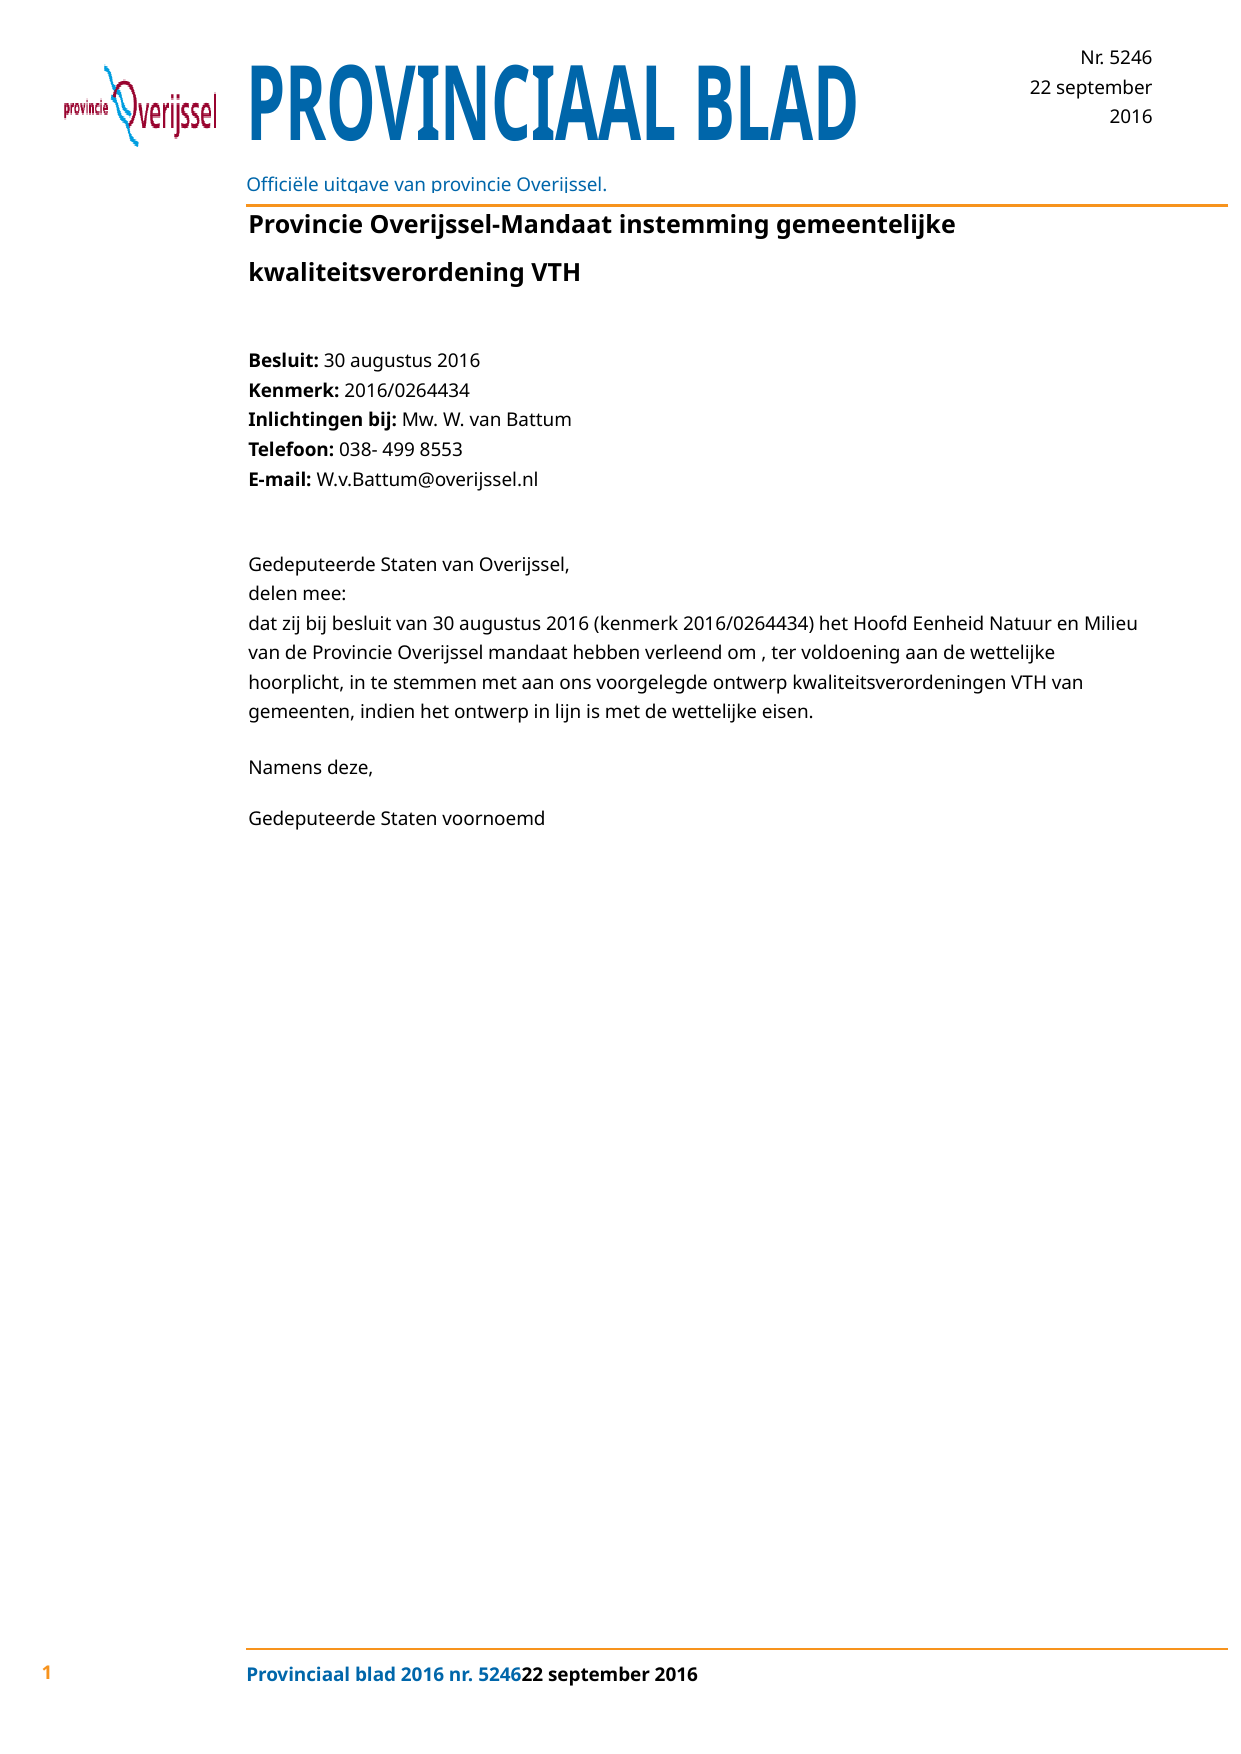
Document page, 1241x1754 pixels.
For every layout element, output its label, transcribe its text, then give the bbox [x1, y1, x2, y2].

text Besluit: 30 augustus 2016 [248, 347, 1152, 373]
text Inlichtingen bij: Mw. W. van Battum [248, 407, 1152, 432]
text dat zij bij besluit van 30 augustus 2016 (kenmerk 2016/0264434) het Hoofd Eenheid Natuur en Milieu van de Provincie Overijssel mandaat hebben verleend om , ter voldoening aan de wettelijke hoorplicht, in te stemmen met aan ons voorgelegde ontwerp kwaliteitsverordeningen VTH van gemeenten, indien het ontwerp in lijn is met de wettelijke eisen. [248, 610, 1152, 724]
text Provincie Overijssel-Mandaat instemming gemeentelijke kwaliteitsverordening VTH [248, 207, 1152, 288]
picture [41, 47, 231, 172]
text Gedeputeerde Staten van Overijssel, [248, 551, 1152, 576]
text delen mee: [248, 580, 1152, 606]
text Telefoon: 038- 499 8553 [248, 436, 1152, 462]
text Kenmerk: 2016/0264434 [248, 377, 1152, 403]
text E-mail: W.v.Battum@overijssel.nl [248, 466, 1152, 492]
text Gedeputeerde Staten voornoemd [248, 805, 1152, 831]
text Namens deze, [248, 754, 1152, 780]
